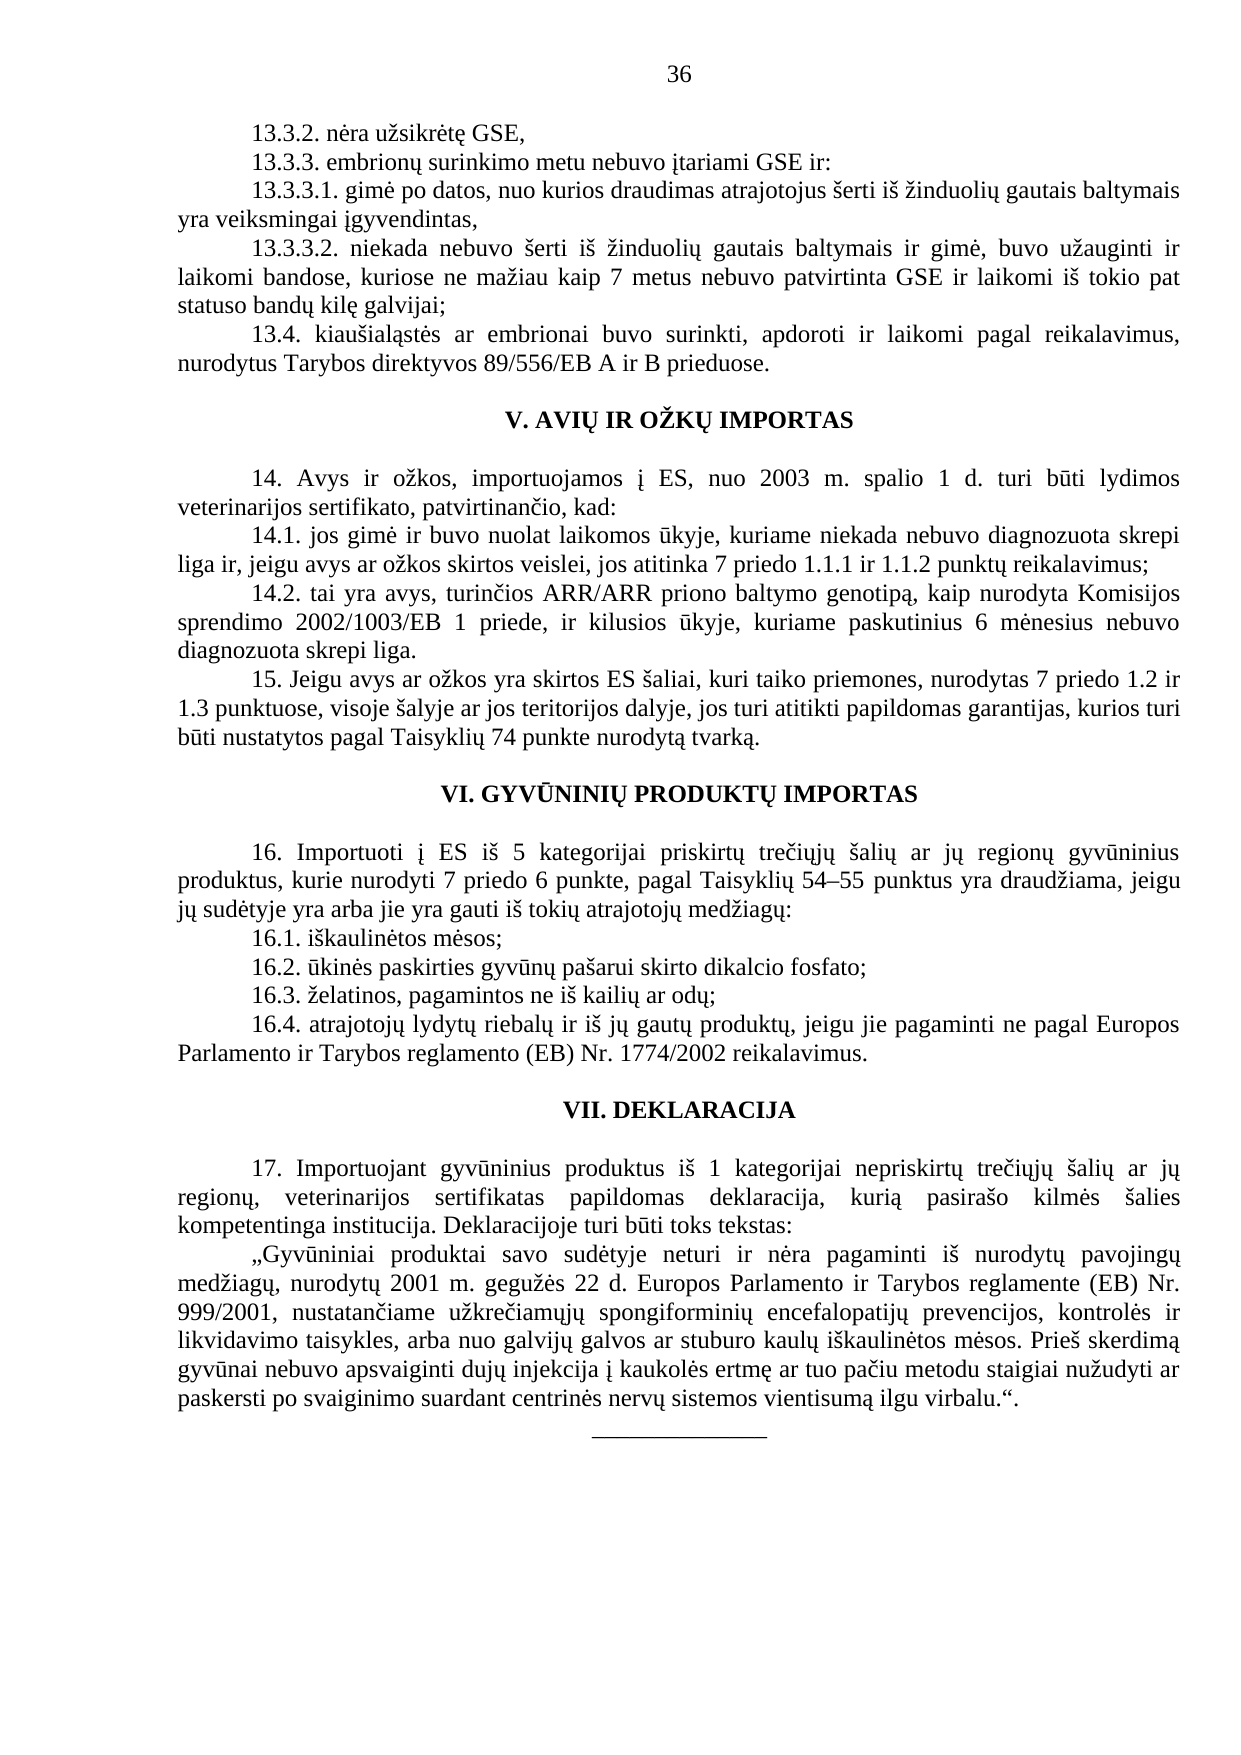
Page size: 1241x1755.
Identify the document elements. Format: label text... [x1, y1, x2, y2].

text 16.1. iškaulinėtos mėsos; [177, 923, 1181, 952]
text „Gyvūniniai produktai savo sudėtyje neturi ir nėra pagaminti iš nurodytų pavojingų medžiagų, nurodytų 2001 m. gegužės 22 d. Europos Parlamento ir Tarybos reglamente (EB) Nr. 999/2001, nustatančiame užkrečiamųjų spongiforminių encefalopatijų prevencijos, kontrolės ir likvidavimo taisykles, arba nuo galvijų galvos ar stuburo kaulų iškaulinėtos mėsos. Prieš skerdimą gyvūnai nebuvo apsvaiginti dujų injekcija į kaukolės ertmę ar tuo pačiu metodu staigiai nužudyti ar paskersti po svaiginimo suardant centrinės nervų sistemos vientisumą ilgu virbalu.“. [177, 1239, 1181, 1412]
text 16.2. ūkinės paskirties gyvūnų pašarui skirto dikalcio fosfato; [177, 952, 1181, 981]
text ______________ [177, 1412, 1181, 1441]
text VI. GYVŪNINIŲ PRODUKTŲ IMPORTAS [177, 779, 1181, 808]
text 17. Importuojant gyvūninius produktus iš 1 kategorijai nepriskirtų trečiųjų šalių ar jų regionų, veterinarijos sertifikatas papildomas deklaracija, kurią pasirašo kilmės šalies kompetentinga institucija. Deklaracijoje turi būti toks tekstas: [177, 1153, 1181, 1239]
text 14.2. tai yra avys, turinčios ARR/ARR priono baltymo genotipą, kaip nurodyta Komisijos sprendimo 2002/1003/EB 1 priede, ir kilusios ūkyje, kuriame paskutinius 6 mėnesius nebuvo diagnozuota skrepi liga. [177, 578, 1181, 664]
text VII. DEKLARACIJA [177, 1096, 1181, 1124]
text V. AVIŲ IR OŽKŲ IMPORTAS [177, 406, 1181, 434]
text 13.3.3. embrionų surinkimo metu nebuvo įtariami GSE ir: [177, 147, 1181, 176]
text 16.3. želatinos, pagamintos ne iš kailių ar odų; [177, 981, 1181, 1009]
text 14.1. jos gimė ir buvo nuolat laikomos ūkyje, kuriame niekada nebuvo diagnozuota skrepi liga ir, jeigu avys ar ožkos skirtos veislei, jos atitinka 7 priedo 1.1.1 ir 1.1.2 punktų reikalavimus; [177, 521, 1181, 578]
text 13.3.2. nėra užsikrėtę GSE, [177, 118, 1181, 147]
text 13.3.3.2. niekada nebuvo šerti iš žinduolių gautais baltymais ir gimė, buvo užauginti ir laikomi bandose, kuriose ne mažiau kaip 7 metus nebuvo patvirtinta GSE ir laikomi iš tokio pat statuso bandų kilę galvijai; [177, 233, 1181, 319]
text 16.4. atrajotojų lydytų riebalų ir iš jų gautų produktų, jeigu jie pagaminti ne pagal Europos Parlamento ir Tarybos reglamento (EB) Nr. 1774/2002 reikalavimus. [177, 1009, 1181, 1067]
text 14. Avys ir ožkos, importuojamos į ES, nuo 2003 m. spalio 1 d. turi būti lydimos veterinarijos sertifikato, patvirtinančio, kad: [177, 463, 1181, 521]
text 15. Jeigu avys ar ožkos yra skirtos ES šaliai, kuri taiko priemones, nurodytas 7 priedo 1.2 ir 1.3 punktuose, visoje šalyje ar jos teritorijos dalyje, jos turi atitikti papildomas garantijas, kurios turi būti nustatytos pagal Taisyklių 74 punkte nurodytą tvarką. [177, 664, 1181, 751]
text 13.3.3.1. gimė po datos, nuo kurios draudimas atrajotojus šerti iš žinduolių gautais baltymais yra veiksmingai įgyvendintas, [177, 176, 1181, 233]
text 13.4. kiaušialąstės ar embrionai buvo surinkti, apdoroti ir laikomi pagal reikalavimus, nurodytus Tarybos direktyvos 89/556/EB A ir B prieduose. [177, 319, 1181, 377]
text 16. Importuoti į ES iš 5 kategorijai priskirtų trečiųjų šalių ar jų regionų gyvūninius produktus, kurie nurodyti 7 priedo 6 punkte, pagal Taisyklių 54–55 punktus yra draudžiama, jeigu jų sudėtyje yra arba jie yra gauti iš tokių atrajotojų medžiagų: [177, 837, 1181, 923]
